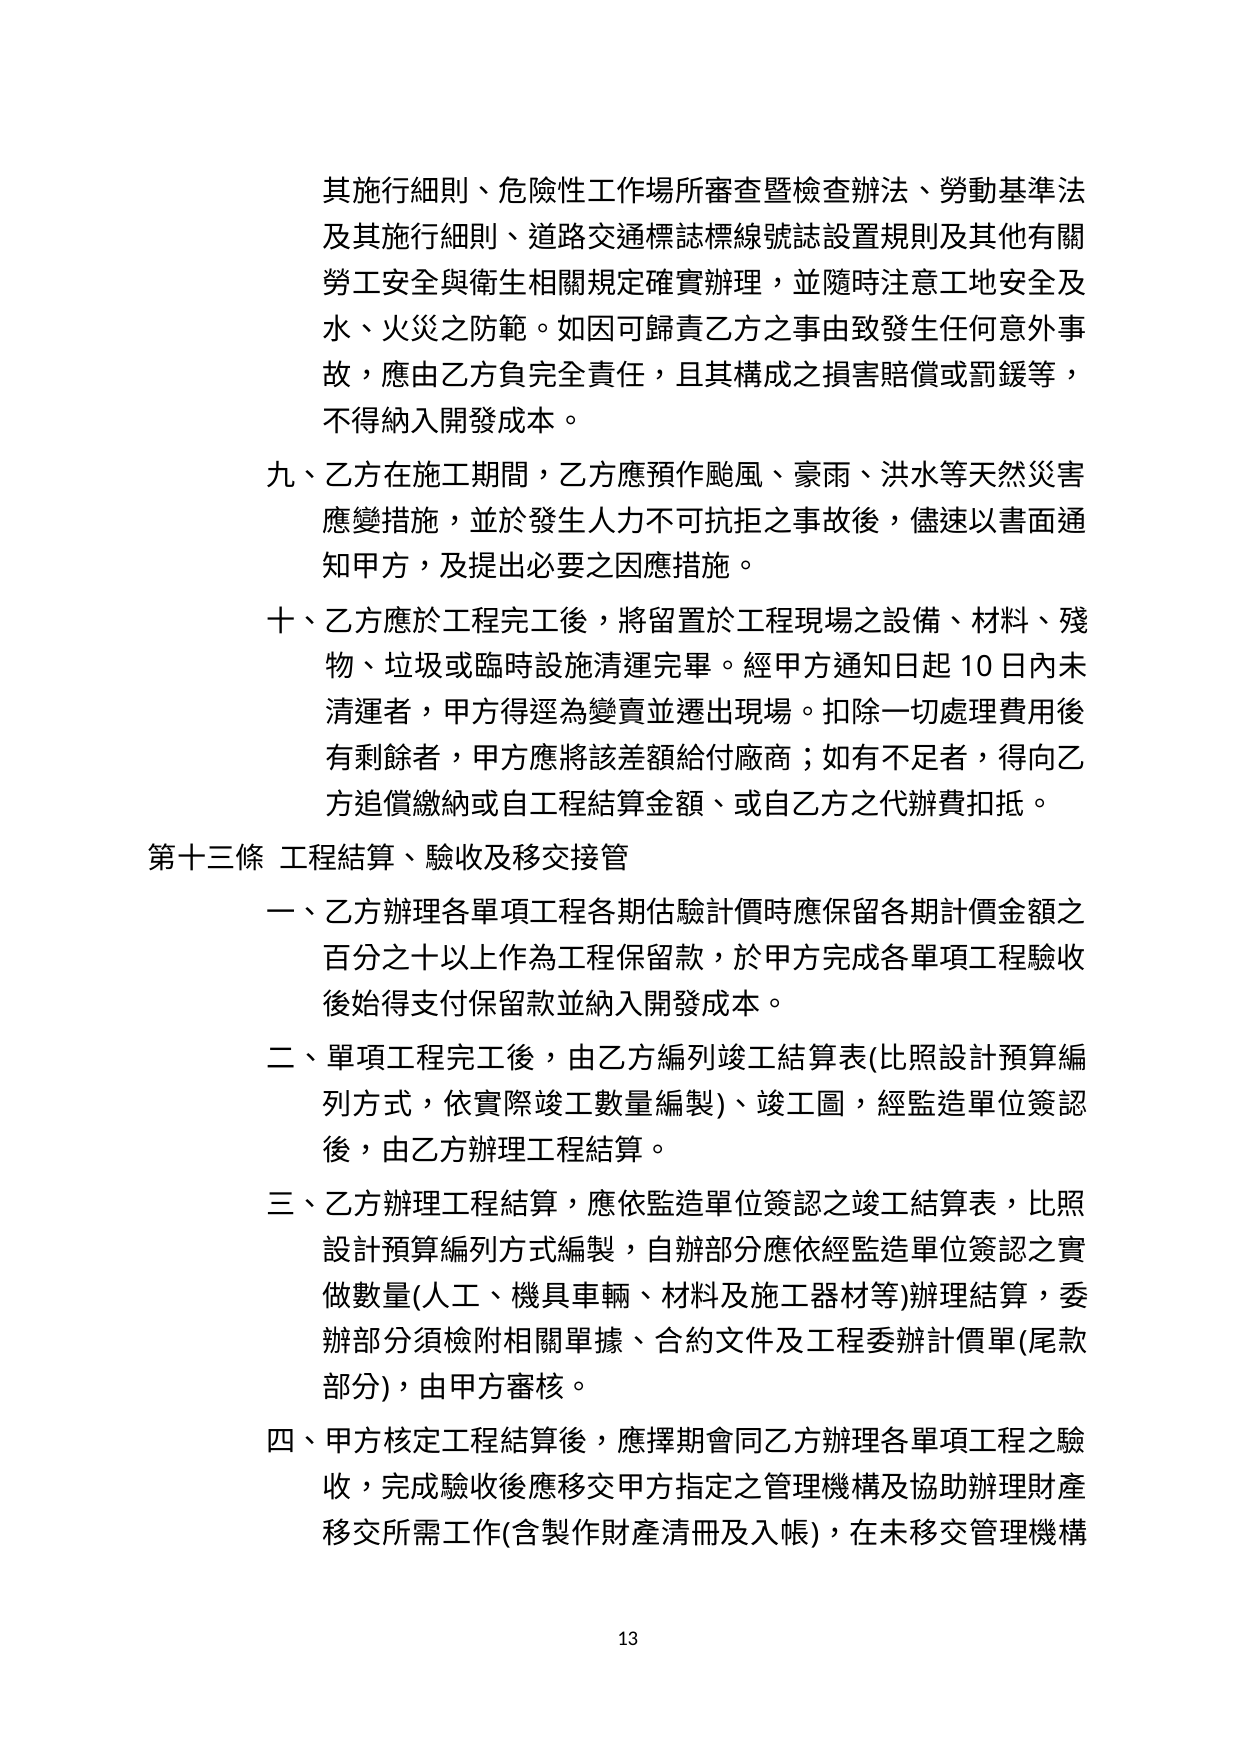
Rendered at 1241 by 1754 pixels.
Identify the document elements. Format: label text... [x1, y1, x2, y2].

text 四、甲方核定工程結算後，應擇期會同乙方辦理各單項工程之驗收，完成驗收後應移交甲方指定之管理機構及協助辦理財產移交所需工作(含製作財產清冊及入帳)，在未移交管理機構 [266, 1414, 1088, 1552]
list 十、乙方應於工程完工後，將留置於工程現場之設備、材料、殘物、垃圾或臨時設施清運完畢。經甲方通知日起10日內未清運者，甲方得逕為變賣並遷出現場。扣除一切處理費用後有剩餘者，甲方應將該差額給付廠商；如有不足者，得向乙方追償繳納或自工程結算金額、或自乙方之代辦費扣抵。 [266, 594, 1088, 823]
text 三、乙方辦理工程結算，應依監造單位簽認之竣工結算表，比照設計預算編列方式編製，自辦部分應依經監造單位簽認之實做數量(人工、機具車輛、材料及施工器材等)辦理結算，委辦部分須檢附相關單據、合約文件及工程委辦計價單(尾款部分)，由甲方審核。 [266, 1177, 1088, 1406]
text 其施行細則、危險性工作場所審查暨檢查辦法、勞動基準法及其施行細則、道路交通標誌標線號誌設置規則及其他有關勞工安全與衛生相關規定確實辦理，並隨時注意工地安全及水、火災之防範。如因可歸責乙方之事由致發生任何意外事故，應由乙方負完全責任，且其構成之損害賠償或罰鍰等，不得納入開發成本。 [266, 164, 1088, 439]
list 工程結算、驗收及移交接管 [148, 831, 1095, 877]
text 二、單項工程完工後，由乙方編列竣工結算表(比照設計預算編列方式，依實際竣工數量編製)、竣工圖，經監造單位簽認後，由乙方辦理工程結算。 [266, 1031, 1088, 1169]
text 九、乙方在施工期間，乙方應預作颱風、豪雨、洪水等天然災害應變措施，並於發生人力不可抗拒之事故後，儘速以書面通知甲方，及提出必要之因應措施。 [266, 448, 1088, 585]
text 一、乙方辦理各單項工程各期估驗計價時應保留各期計價金額之百分之十以上作為工程保留款，於甲方完成各單項工程驗收後始得支付保留款並納入開發成本。 [266, 885, 1088, 1023]
